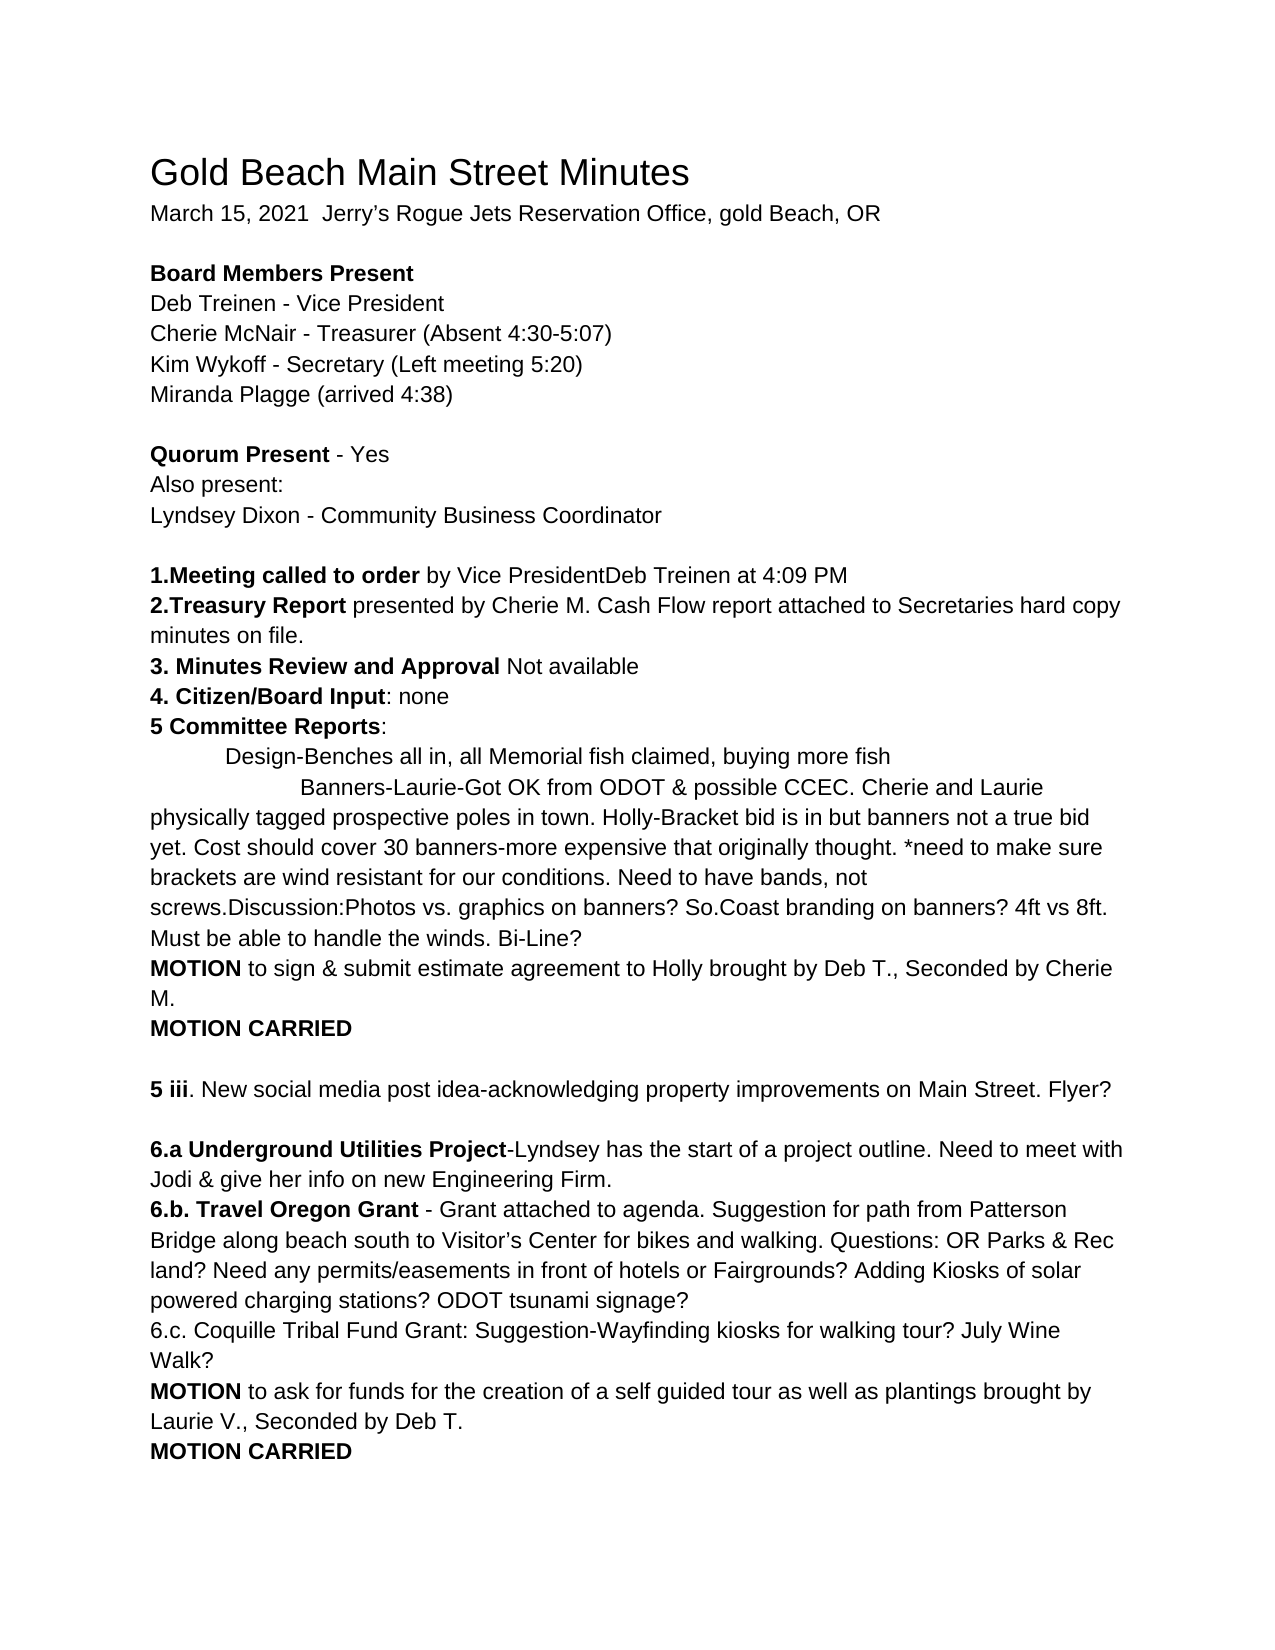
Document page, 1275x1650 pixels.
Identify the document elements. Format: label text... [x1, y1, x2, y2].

text Gold Beach Main Street Minutes [150, 150, 1125, 193]
text MOTION CARRIED [150, 1438, 1125, 1464]
text Deb Treinen - Vice President [150, 290, 1125, 317]
text Kim Wykoff - Secretary (Left meeting 5:20) [150, 351, 1125, 377]
text March 15, 2021 Jerry’s Rogue Jets Reservation Office, gold Beach, OR [150, 199, 1125, 226]
text Board Members Present [150, 260, 1125, 286]
text Miranda Plagge (arrived 4:38) [150, 381, 1125, 407]
text MOTION to sign & submit estimate agreement to Holly brought by Deb T., Seconded by Cherie M. [150, 955, 1125, 1011]
text 5 iii. New social media post idea-acknowledging property improvements on Main Street. Flyer? [150, 1076, 1125, 1102]
text 2.Treasury Report presented by Cherie M. Cash Flow report attached to Secretaries hard copy minutes on file. [150, 592, 1125, 649]
text 6.c. Coquille Tribal Fund Grant: Suggestion-Wayfinding kiosks for walking tour? July Wine Walk? [150, 1317, 1125, 1374]
text MOTION to ask for funds for the creation of a self guided tour as well as plantings brought by Laurie V., Seconded by Deb T. [150, 1378, 1125, 1434]
text MOTION CARRIED [150, 1015, 1125, 1042]
text 6.a Underground Utilities Project-Lyndsey has the start of a project outline. Need to meet with Jodi & give her info on new Engineering Firm. [150, 1136, 1125, 1193]
text Lyndsey Dixon - Community Business Coordinator [150, 502, 1125, 528]
text 3. Minutes Review and Approval Not available [150, 653, 1125, 679]
text Design-Benches all in, all Memorial fish claimed, buying more fish [150, 743, 1125, 770]
text Quorum Present - Yes [150, 441, 1125, 468]
text 5 Committee Reports: [150, 713, 1125, 739]
text 4. Citizen/Board Input: none [150, 683, 1125, 709]
text 6.b. Travel Oregon Grant - Grant attached to agenda. Suggestion for path from Patterson Bridge along beach south to Visitor’s Center for bikes and walking. Questions: OR Parks & Rec land? Need any permits/easements in front of hotels or Fairgrounds? Adding Kiosks of solar powered charging stations? ODOT tsunami signage? [150, 1196, 1125, 1313]
text 1.Meeting called to order by Vice PresidentDeb Treinen at 4:09 PM [150, 562, 1125, 588]
text Also present: [150, 471, 1125, 498]
text Banners-Laurie-Got OK from ODOT & possible CCEC. Cherie and Laurie physically tagged prospective poles in town. Holly-Bracket bid is in but banners not a true bid yet. Cost should cover 30 banners-more expensive that originally thought. *need to make sure brackets are wind resistant for our conditions. Need to have bands, not screws.Discussion:Photos vs. graphics on banners? So.Coast branding on banners? 4ft vs 8ft. Must be able to handle the winds. Bi-Line? [150, 773, 1125, 951]
text Cherie McNair - Treasurer (Absent 4:30-5:07) [150, 320, 1125, 347]
